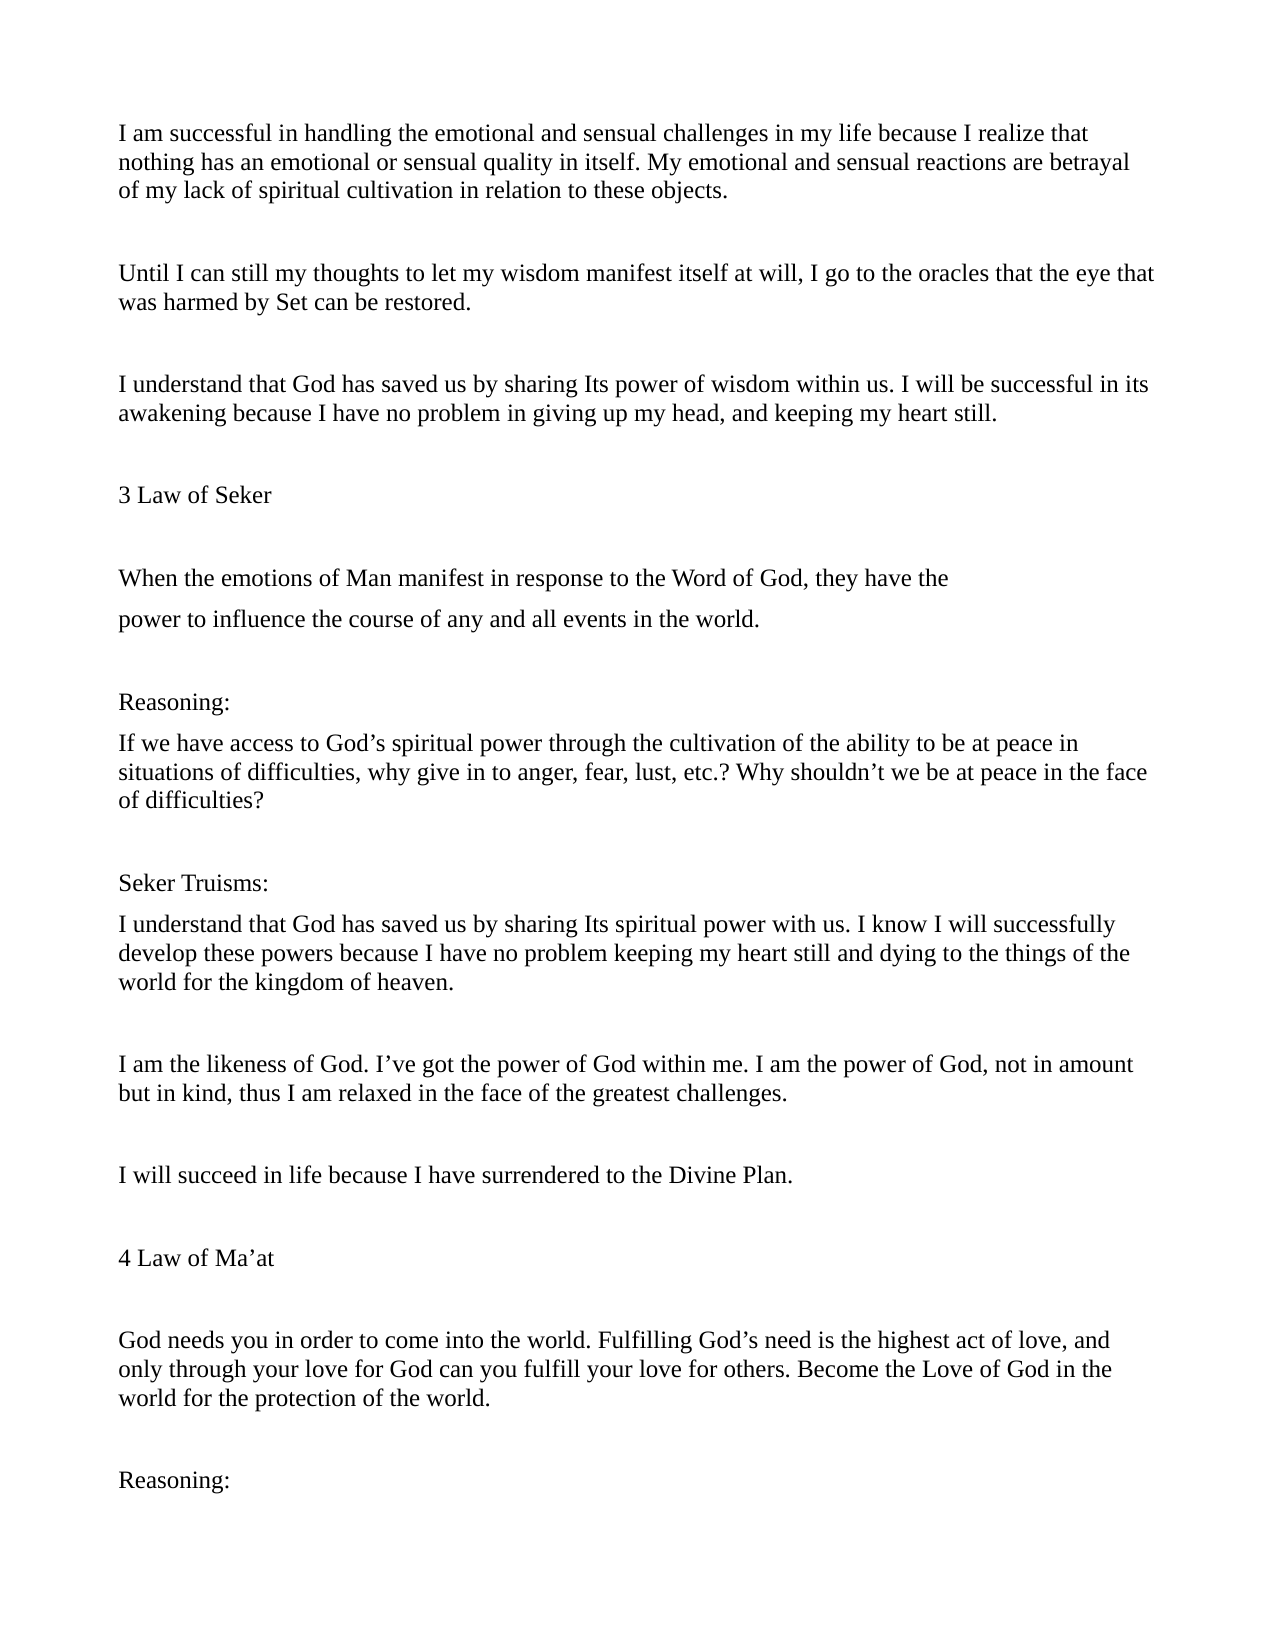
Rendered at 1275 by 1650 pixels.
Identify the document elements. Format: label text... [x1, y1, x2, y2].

text Seker Truisms: [118, 868, 1157, 897]
text If we have access to God’s spiritual power through the cultivation of the ability to be at peace in situations of difficulties, why give in to anger, fear, lust, etc.? Why shouldn’t we be at peace in the face of difficulties? [118, 728, 1157, 814]
text Until I can still my thoughts to let my wisdom manifest itself at will, I go to the oracles that the eye that was harmed by Set can be restored. [118, 258, 1157, 316]
text I understand that God has saved us by sharing Its spiritual power with us. I know I will successfully develop these powers because I have no problem keeping my heart still and dying to the things of the world for the kingdom of heaven. [118, 909, 1157, 996]
text I am the likeness of God. I’ve got the power of God within me. I am the power of God, not in amount but in kind, thus I am relaxed in the face of the greatest challenges. [118, 1049, 1157, 1107]
text Reasoning: [118, 687, 1157, 716]
text God needs you in order to come into the world. Fulfilling God’s need is the highest act of love, and only through your love for God can you fulfill your love for others. Become the Love of God in the world for the protection of the world. [118, 1326, 1157, 1412]
text Reasoning: [118, 1466, 1157, 1494]
text 4 Law of Ma’at [118, 1243, 1157, 1272]
text I understand that God has saved us by sharing Its power of wisdom within us. I will be successful in its awakening because I have no problem in giving up my head, and keeping my heart still. [118, 369, 1157, 427]
text I am successful in handling the emotional and sensual challenges in my life because I realize that nothing has an emotional or sensual quality in itself. My emotional and sensual reactions are betrayal of my lack of spiritual cultivation in relation to these objects. [118, 118, 1157, 204]
text I will succeed in life because I have surrendered to the Divine Plan. [118, 1161, 1157, 1189]
text 3 Law of Seker [118, 481, 1157, 509]
text power to influence the course of any and all events in the world. [118, 604, 1157, 633]
text When the emotions of Man manifest in response to the Word of God, they have the [118, 563, 1157, 592]
